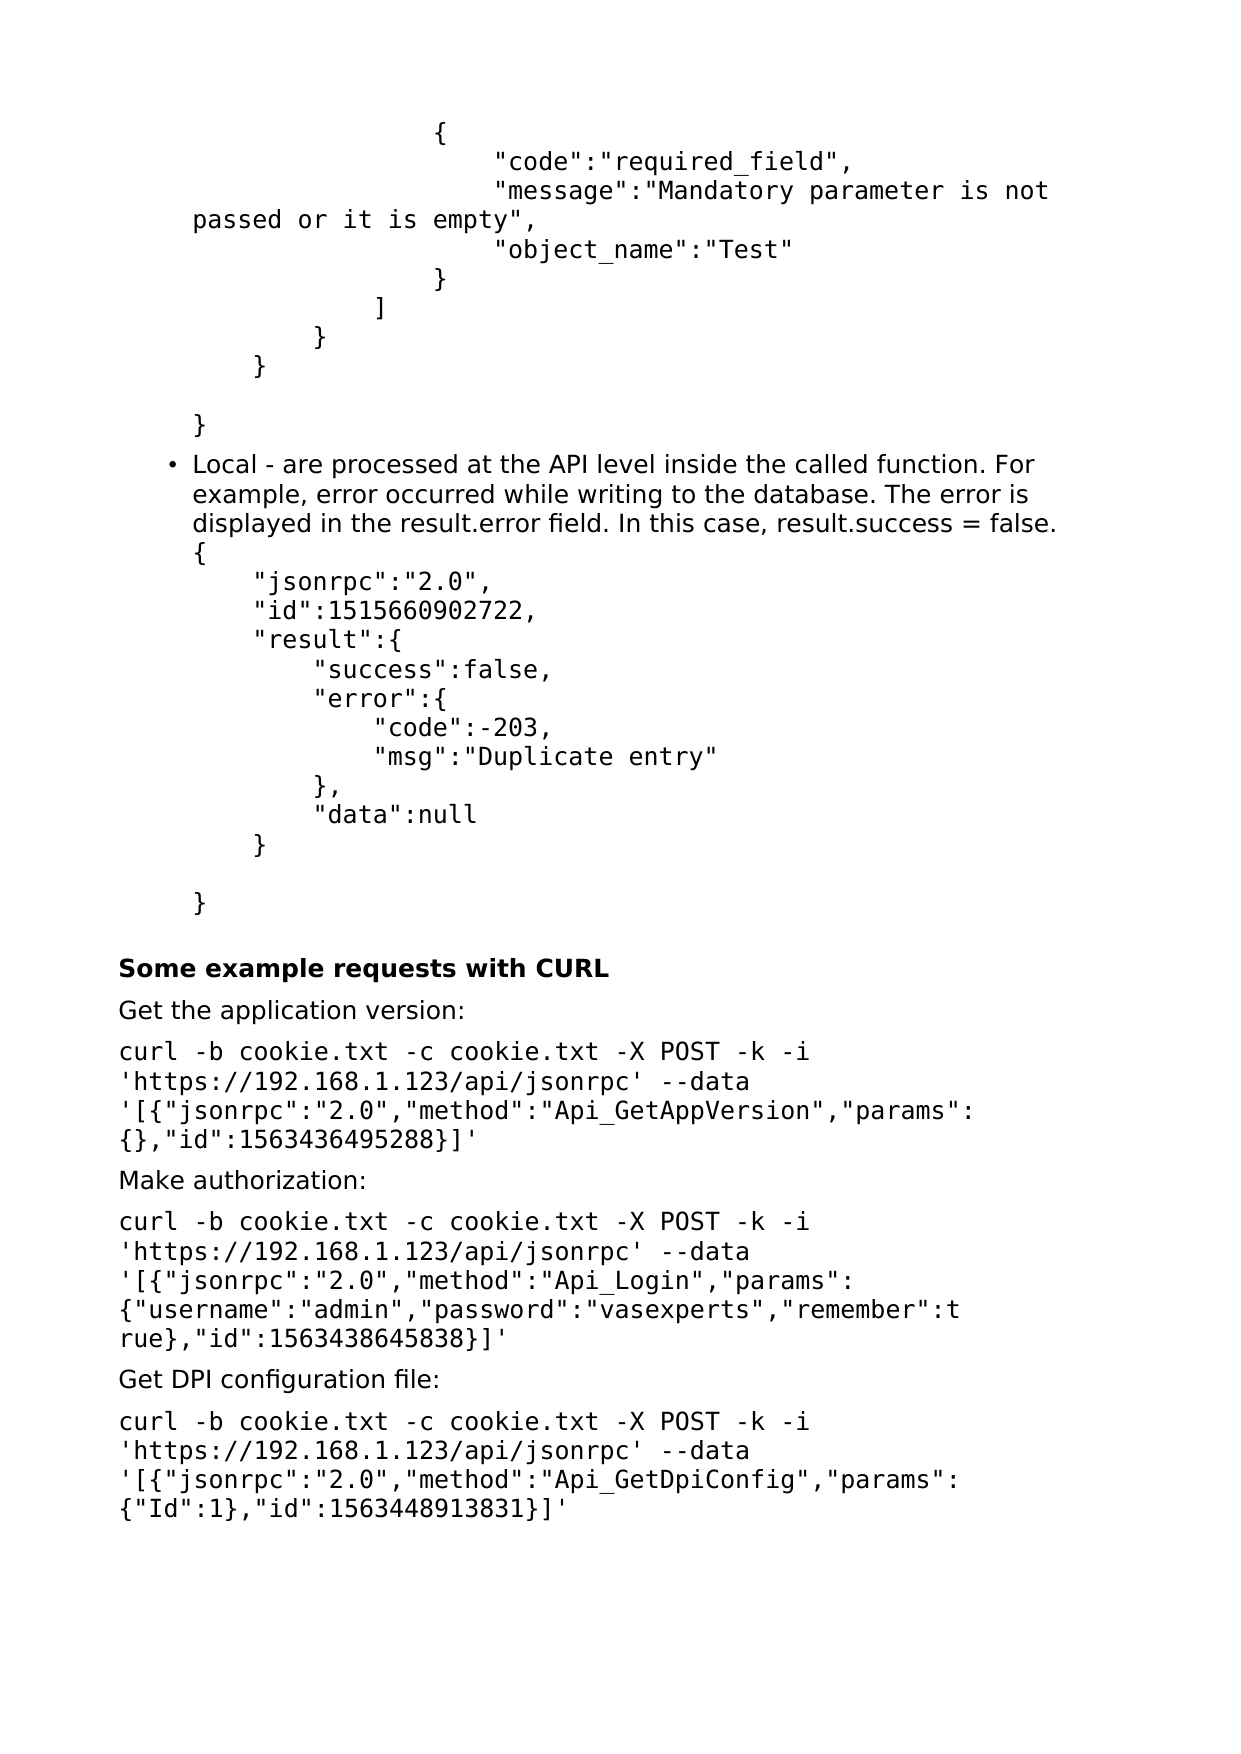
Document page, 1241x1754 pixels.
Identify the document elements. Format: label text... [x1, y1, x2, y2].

text curl -b cookie.txt -c cookie.txt -X POST -k -i 'https://192.168.1.123/api/jsonrpc' --data '[{"jsonrpc":"2.0","method":"Api_GetAppVersion","params":{},"id":1563436495288}]' [118, 1037, 1122, 1154]
list Local - are processed at the API level inside the called function. For example, error occurred while writing to the database. The error is displayed in the result.error field. In this case, result.success = false. [177, 451, 1122, 538]
text curl -b cookie.txt -c cookie.txt -X POST -k -i 'https://192.168.1.123/api/jsonrpc' --data '[{"jsonrpc":"2.0","method":"Api_Login","params":{"username":"admin","password":"vasexperts","remember":t rue},"id":1563438645838}]' [118, 1208, 1122, 1353]
subtitle Some example requests with CURL [118, 954, 1122, 983]
list { "code":"required_field", "message":"Mandatory parameter is not passed or it is empty", "object_name":"Test" } ] } } } [177, 118, 1122, 439]
text Make authorization: [118, 1166, 1122, 1195]
text Get DPI configuration file: [118, 1365, 1122, 1394]
text Get the application version: [118, 996, 1122, 1025]
list { "jsonrpc":"2.0", "id":1515660902722, "result":{ "success":false, "error":{ "code":-203, "msg":"Duplicate entry" }, "data":null } } [177, 538, 1122, 917]
text curl -b cookie.txt -c cookie.txt -X POST -k -i 'https://192.168.1.123/api/jsonrpc' --data '[{"jsonrpc":"2.0","method":"Api_GetDpiConfig","params":{"Id":1},"id":1563448913831}]' [118, 1407, 1122, 1523]
